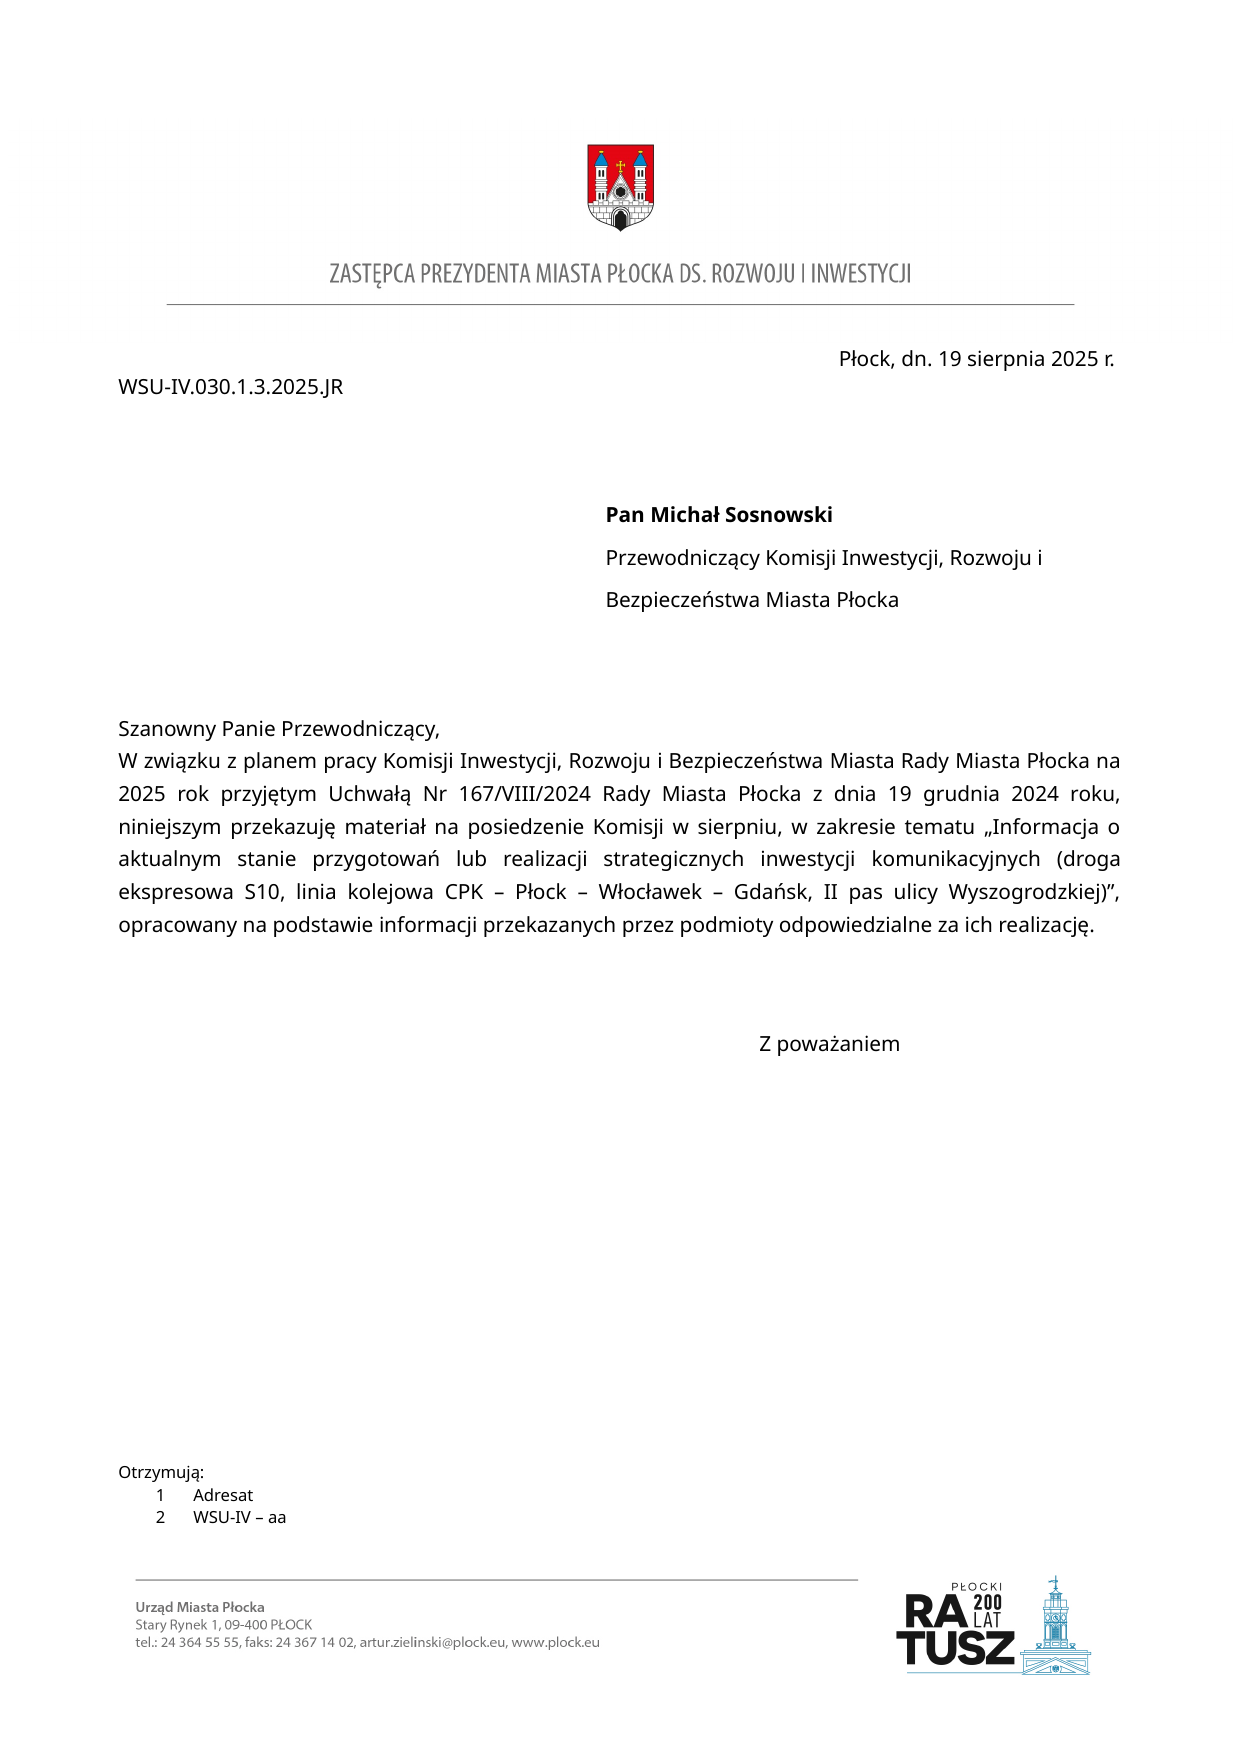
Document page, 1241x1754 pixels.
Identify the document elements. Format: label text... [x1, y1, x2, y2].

subtitle Pan Michał Sosnowski [605, 500, 1122, 529]
list Adresat [156, 1483, 1122, 1506]
list WSU-IV – aa [156, 1506, 1122, 1529]
text Z poważaniem [537, 1029, 1122, 1057]
text W związku z planem pracy Komisji Inwestycji, Rozwoju i Bezpieczeństwa Miasta Rady Miasta Płocka na 2025 rok przyjętym Uchwałą Nr 167/VIII/2024 Rady Miasta Płocka z dnia 19 grudnia 2024 roku, niniejszym przekazuję materiał na posiedzenie Komisji w sierpniu, w zakresie tematu „Informacja o aktualnym stanie przygotowań lub realizacji strategicznych inwestycji komunikacyjnych (droga ekspresowa S10, linia kolejowa CPK – Płock – Włocławek – Gdańsk, II pas ulicy Wyszogrodzkiej)”, opracowany na podstawie informacji przekazanych przez podmioty odpowiedzialne za ich realizację. [118, 747, 1122, 938]
text Płock, dn. 19 sierpnia 2025 r. [118, 343, 1122, 372]
text Otrzymują: [118, 1461, 1122, 1483]
text Szanowny Panie Przewodniczący, [118, 714, 1122, 742]
subtitle Przewodniczący Komisji Inwestycji, Rozwoju i Bezpieczeństwa Miasta Płocka [605, 543, 1122, 614]
text WSU-IV.030.1.3.2025.JR [118, 372, 1122, 401]
